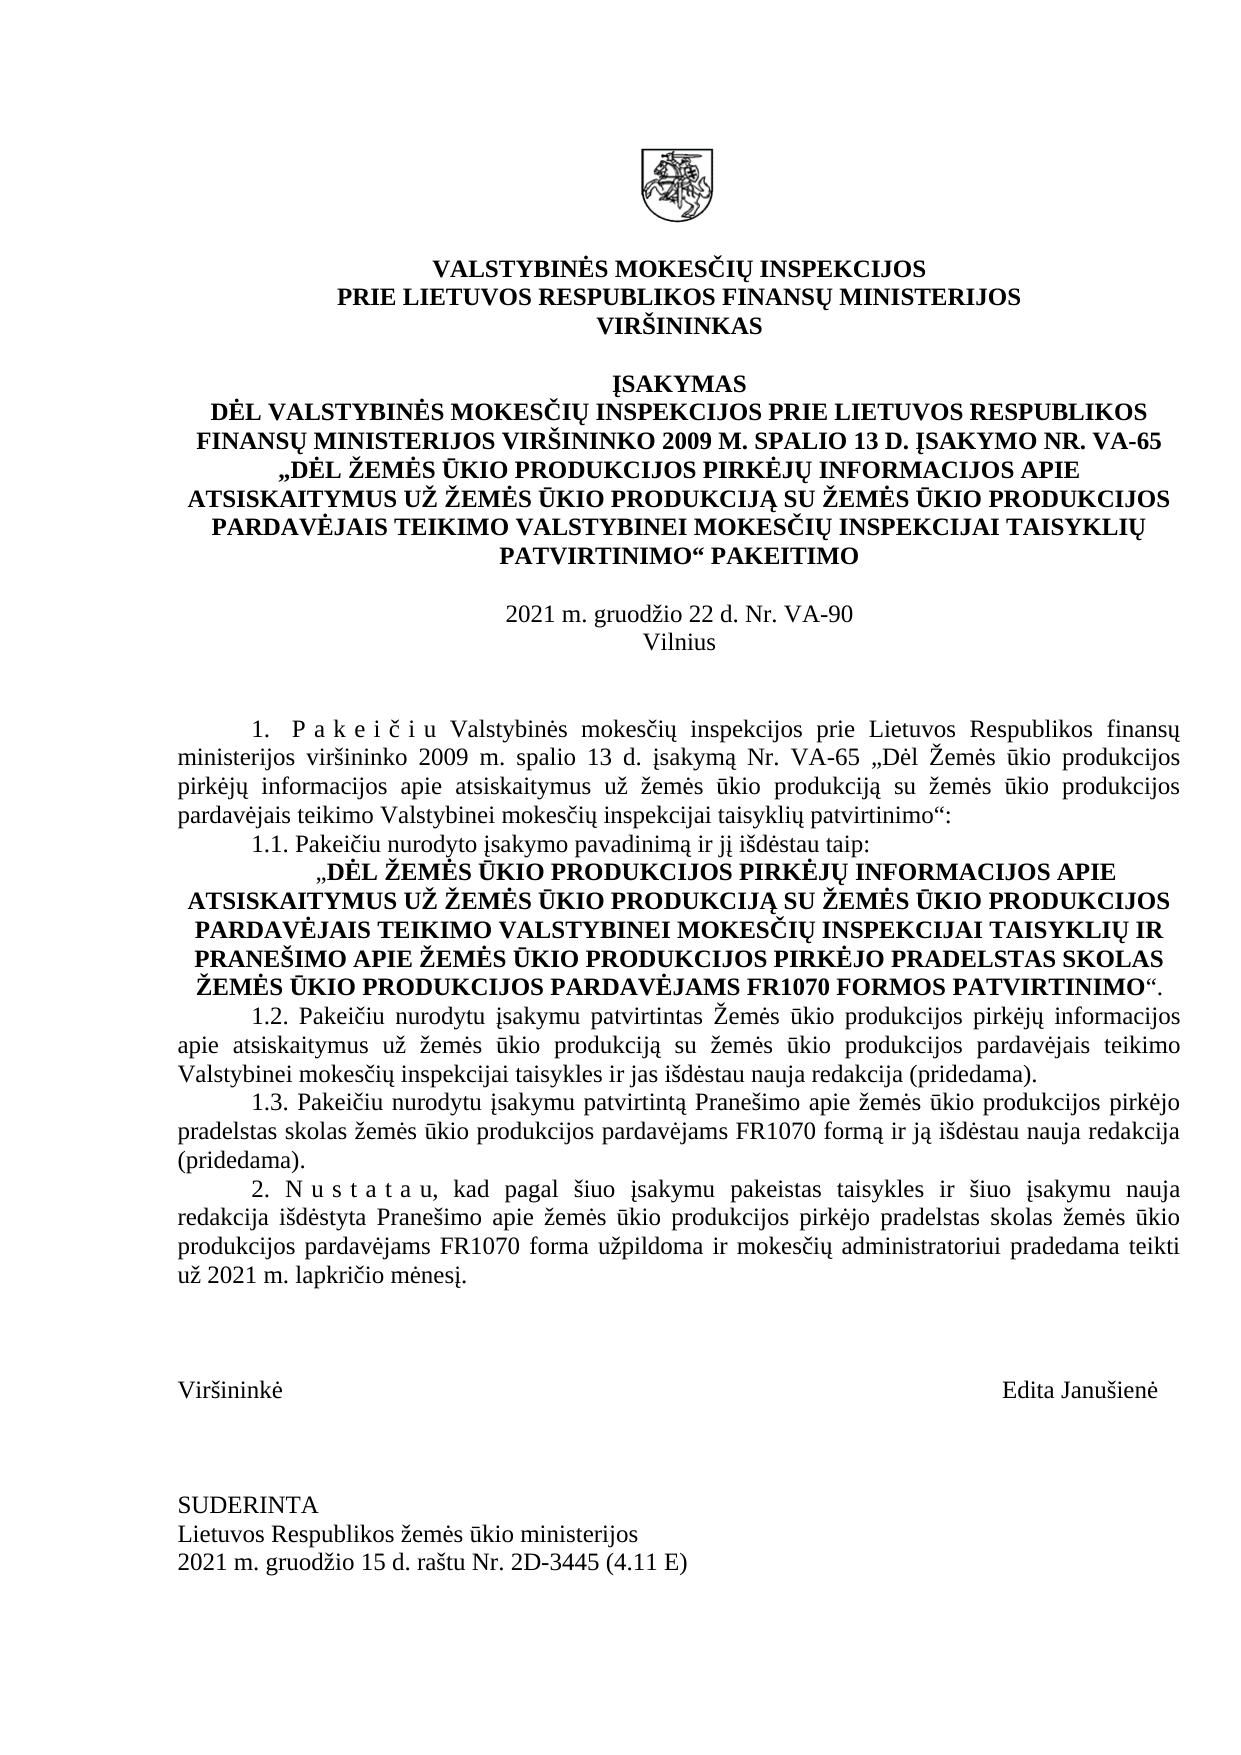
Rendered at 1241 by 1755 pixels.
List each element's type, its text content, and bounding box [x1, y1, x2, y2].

text ĮSAKYMAS [177, 369, 1181, 397]
text 2. Nustatau, kad pagal šiuo įsakymu pakeistas taisykles ir šiuo įsakymu nauja redakcija išdėstyta Pranešimo apie žemės ūkio produkcijos pirkėjo pradelstas skolas žemės ūkio produkcijos pardavėjams FR1070 forma užpildoma ir mokesčių administratoriui pradedama teikti už 2021 m. lapkričio mėnesį. [177, 1174, 1181, 1289]
text Lietuvos Respublikos žemės ūkio ministerijos [177, 1519, 1181, 1547]
text 1.3. Pakeičiu nurodytu įsakymu patvirtintą Pranešimo apie žemės ūkio produkcijos pirkėjo pradelstas skolas žemės ūkio produkcijos pardavėjams FR1070 formą ir ją išdėstau nauja redakcija (pridedama). [177, 1087, 1181, 1174]
text SUDERINTA [177, 1490, 1181, 1519]
text DĖL VALSTYBINĖS MOKESČIŲ INSPEKCIJOS PRIE LIETUVOS RESPUBLIKOS FINANSŲ MINISTERIJOS VIRŠININKO 2009 M. SPALIO 13 D. ĮSAKYMO NR. VA-65 „DĖL ŽEMĖS ŪKIO PRODUKCIJOS PIRKĖJŲ INFORMACIJOS APIE ATSISKAITYMUS UŽ ŽEMĖS ŪKIO PRODUKCIJĄ SU ŽEMĖS ŪKIO PRODUKCIJOS PARDAVĖJAIS TEIKIMO VALSTYBINEI MOKESČIŲ INSPEKCIJAI TAISYKLIŲ PATVIRTINIMO“ PAKEITIMO [177, 397, 1181, 570]
text 2021 m. gruodžio 15 d. raštu Nr. 2D-3445 (4.11 E) [177, 1547, 1181, 1576]
text 1.1. Pakeičiu nurodyto įsakymo pavadinimą ir jį išdėstau taip: [177, 829, 1181, 857]
text 1.2. Pakeičiu nurodytu įsakymu patvirtintas Žemės ūkio produkcijos pirkėjų informacijos apie atsiskaitymus už žemės ūkio produkciją su žemės ūkio produkcijos pardavėjais teikimo Valstybinei mokesčių inspekcijai taisykles ir jas išdėstau nauja redakcija (pridedama). [177, 1001, 1181, 1087]
text Vilnius [177, 627, 1181, 656]
text Viršininkė Edita Janušienė [177, 1375, 1181, 1404]
text VALSTYBINĖS MOKESČIŲ INSPEKCIJOS PRIE LIETUVOS RESPUBLIKOS FINANSŲ MINISTERIJOS VIRŠININKAS [177, 254, 1181, 340]
text „DĖL ŽEMĖS ŪKIO PRODUKCIJOS PIRKĖJŲ INFORMACIJOS APIE ATSISKAITYMUS UŽ ŽEMĖS ŪKIO PRODUKCIJĄ SU ŽEMĖS ŪKIO PRODUKCIJOS PARDAVĖJAIS TEIKIMO VALSTYBINEI MOKESČIŲ INSPEKCIJAI TAISYKLIŲ IR PRANEŠIMO APIE ŽEMĖS ŪKIO PRODUKCIJOS PIRKĖJO PRADELSTAS SKOLAS ŽEMĖS ŪKIO PRODUKCIJOS PARDAVĖJAMS FR1070 FORMOS PATVIRTINIMO“. [177, 857, 1181, 1001]
text 1. Pakeičiu Valstybinės mokesčių inspekcijos prie Lietuvos Respublikos finansų ministerijos viršininko 2009 m. spalio 13 d. įsakymą Nr. VA-65 „Dėl Žemės ūkio produkcijos pirkėjų informacijos apie atsiskaitymus už žemės ūkio produkciją su žemės ūkio produkcijos pardavėjais teikimo Valstybinei mokesčių inspekcijai taisyklių patvirtinimo“: [177, 714, 1181, 829]
text 2021 m. gruodžio 22 d. Nr. VA-90 [177, 599, 1181, 627]
